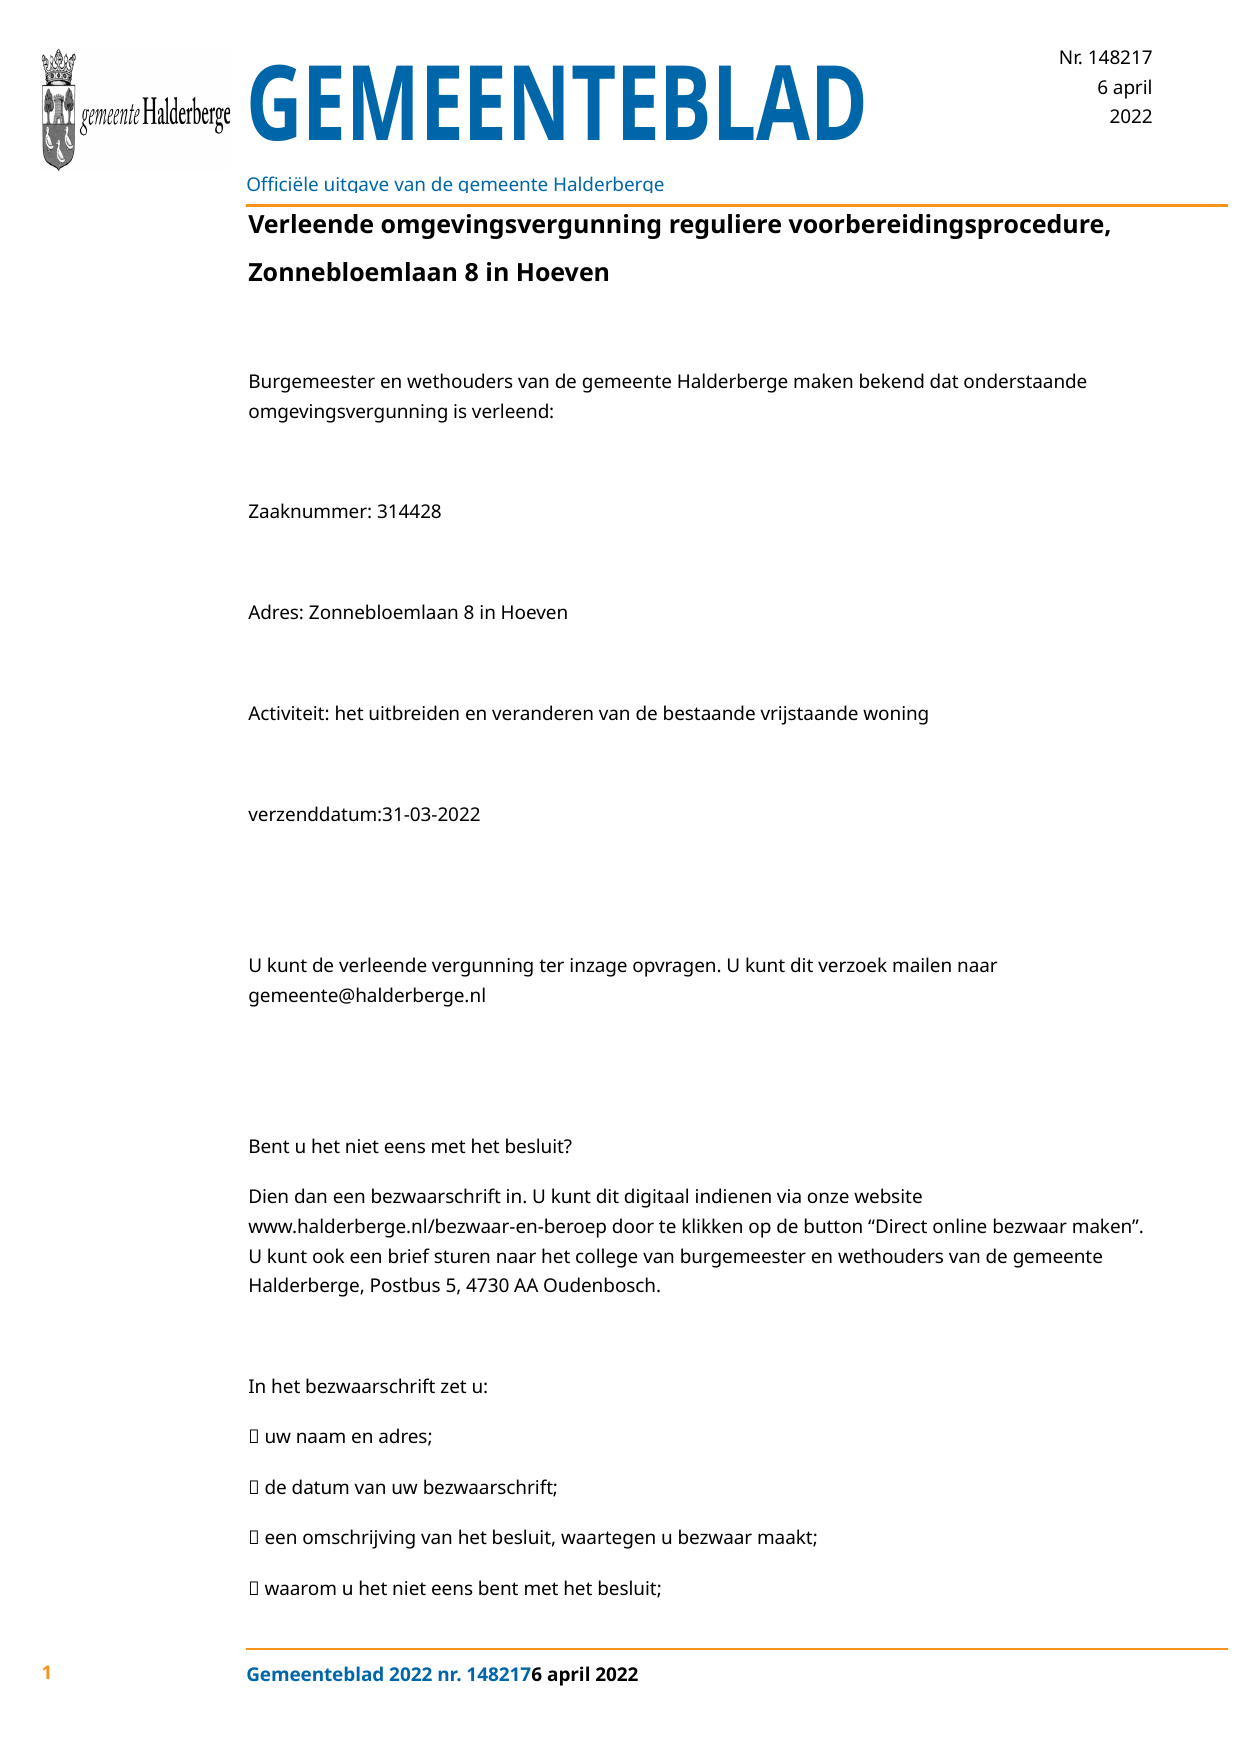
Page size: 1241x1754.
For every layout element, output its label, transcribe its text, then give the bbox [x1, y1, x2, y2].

text In het bezwaarschrift zet u: [248, 1373, 1152, 1399]
text Bent u het niet eens met het besluit? [248, 1133, 1152, 1159]
text  de datum van uw bezwaarschrift; [248, 1474, 1152, 1500]
text Zaaknummer: 314428 [248, 499, 1152, 524]
text  waarom u het niet eens bent met het besluit; [248, 1575, 1152, 1601]
text  een omschrijving van het besluit, waartegen u bezwaar maakt; [248, 1524, 1152, 1550]
text Dien dan een bezwaarschrift in. U kunt dit digitaal indienen via onze website www.halderberge.nl/bezwaar-en-beroep door te klikken op de button “Direct online bezwaar maken”. U kunt ook een brief sturen naar het college van burgemeester en wethouders van de gemeente Halderberge, Postbus 5, 4730 AA Oudenbosch. [248, 1184, 1152, 1298]
text Adres: Zonnebloemlaan 8 in Hoeven [248, 599, 1152, 625]
text U kunt de verleende vergunning ter inzage opvragen. U kunt dit verzoek mailen naar gemeente@halderberge.nl [248, 952, 1152, 1008]
text  uw naam en adres; [248, 1424, 1152, 1449]
picture [41, 47, 231, 172]
text Activiteit: het uitbreiden en veranderen van de bestaande vrijstaande woning [248, 700, 1152, 726]
text Burgemeester en wethouders van de gemeente Halderberge maken bekend dat onderstaande omgevingsvergunning is verleend: [248, 368, 1152, 424]
text Verleende omgevingsvergunning reguliere voorbereidingsprocedure, Zonnebloemlaan 8 in Hoeven [248, 207, 1152, 288]
text verzenddatum:31-03-2022 [248, 801, 1152, 827]
